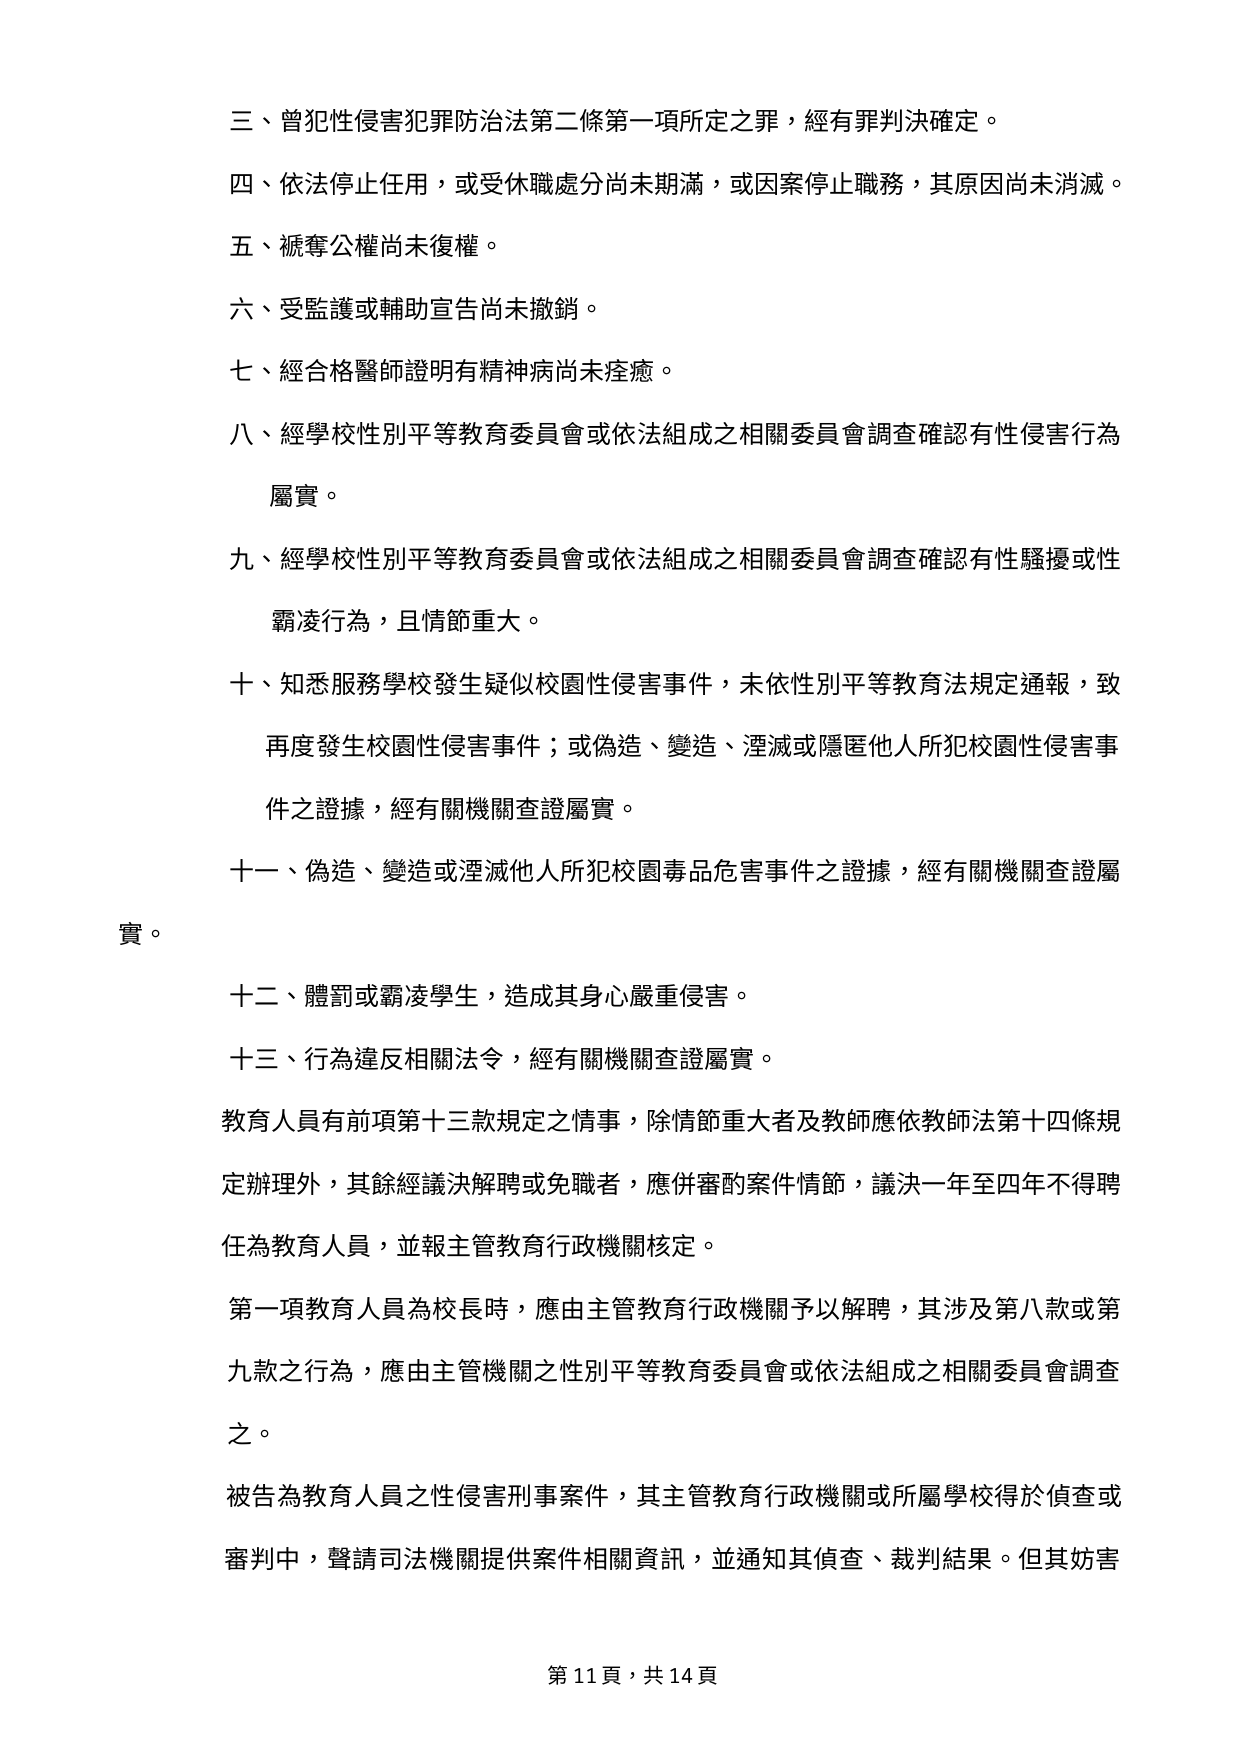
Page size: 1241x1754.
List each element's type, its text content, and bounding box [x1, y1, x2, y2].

text 十二、體罰或霸凌學生，造成其身心嚴重侵害。 [118, 953, 1122, 1016]
text 教育人員有前項第十三款規定之情事，除情節重大者及教師應依教師法第十四條規定辦理外，其餘經議決解聘或免職者，應併審酌案件情節，議決一年至四年不得聘任為教育人員，並報主管教育行政機關核定。 [221, 1078, 1122, 1266]
text 被告為教育人員之性侵害刑事案件，其主管教育行政機關或所屬學校得於偵查或審判中，聲請司法機關提供案件相關資訊，並通知其偵查、裁判結果。但其妨害 [224, 1453, 1122, 1578]
text 九、經學校性別平等教育委員會或依法組成之相關委員會調查確認有性騷擾或性霸凌行為，且情節重大。 [229, 516, 1122, 641]
text 七、經合格醫師證明有精神病尚未痊癒。 [118, 328, 1122, 391]
text 三、曾犯性侵害犯罪防治法第二條第一項所定之罪，經有罪判決確定。 [118, 78, 1122, 141]
text 十三、行為違反相關法令，經有關機關查證屬實。 [118, 1016, 1122, 1078]
text 五、褫奪公權尚未復權。 [118, 203, 1122, 266]
text 十一、偽造、變造或湮滅他人所犯校園毒品危害事件之證據，經有關機關查證屬實。 [118, 828, 1122, 953]
text 第一項教育人員為校長時，應由主管教育行政機關予以解聘，其涉及第八款或第九款之行為，應由主管機關之性別平等教育委員會或依法組成之相關委員會調查之。 [227, 1266, 1122, 1453]
text 六、受監護或輔助宣告尚未撤銷。 [118, 266, 1122, 328]
text 十、知悉服務學校發生疑似校園性侵害事件，未依性別平等教育法規定通報，致再度發生校園性侵害事件；或偽造、變造、湮滅或隱匿他人所犯校園性侵害事件之證據，經有關機關查證屬實。 [229, 641, 1122, 828]
text 四、依法停止任用，或受休職處分尚未期滿，或因案停止職務，其原因尚未消滅。 [118, 141, 1122, 203]
text 八、經學校性別平等教育委員會或依法組成之相關委員會調查確認有性侵害行為屬實。 [229, 391, 1122, 516]
